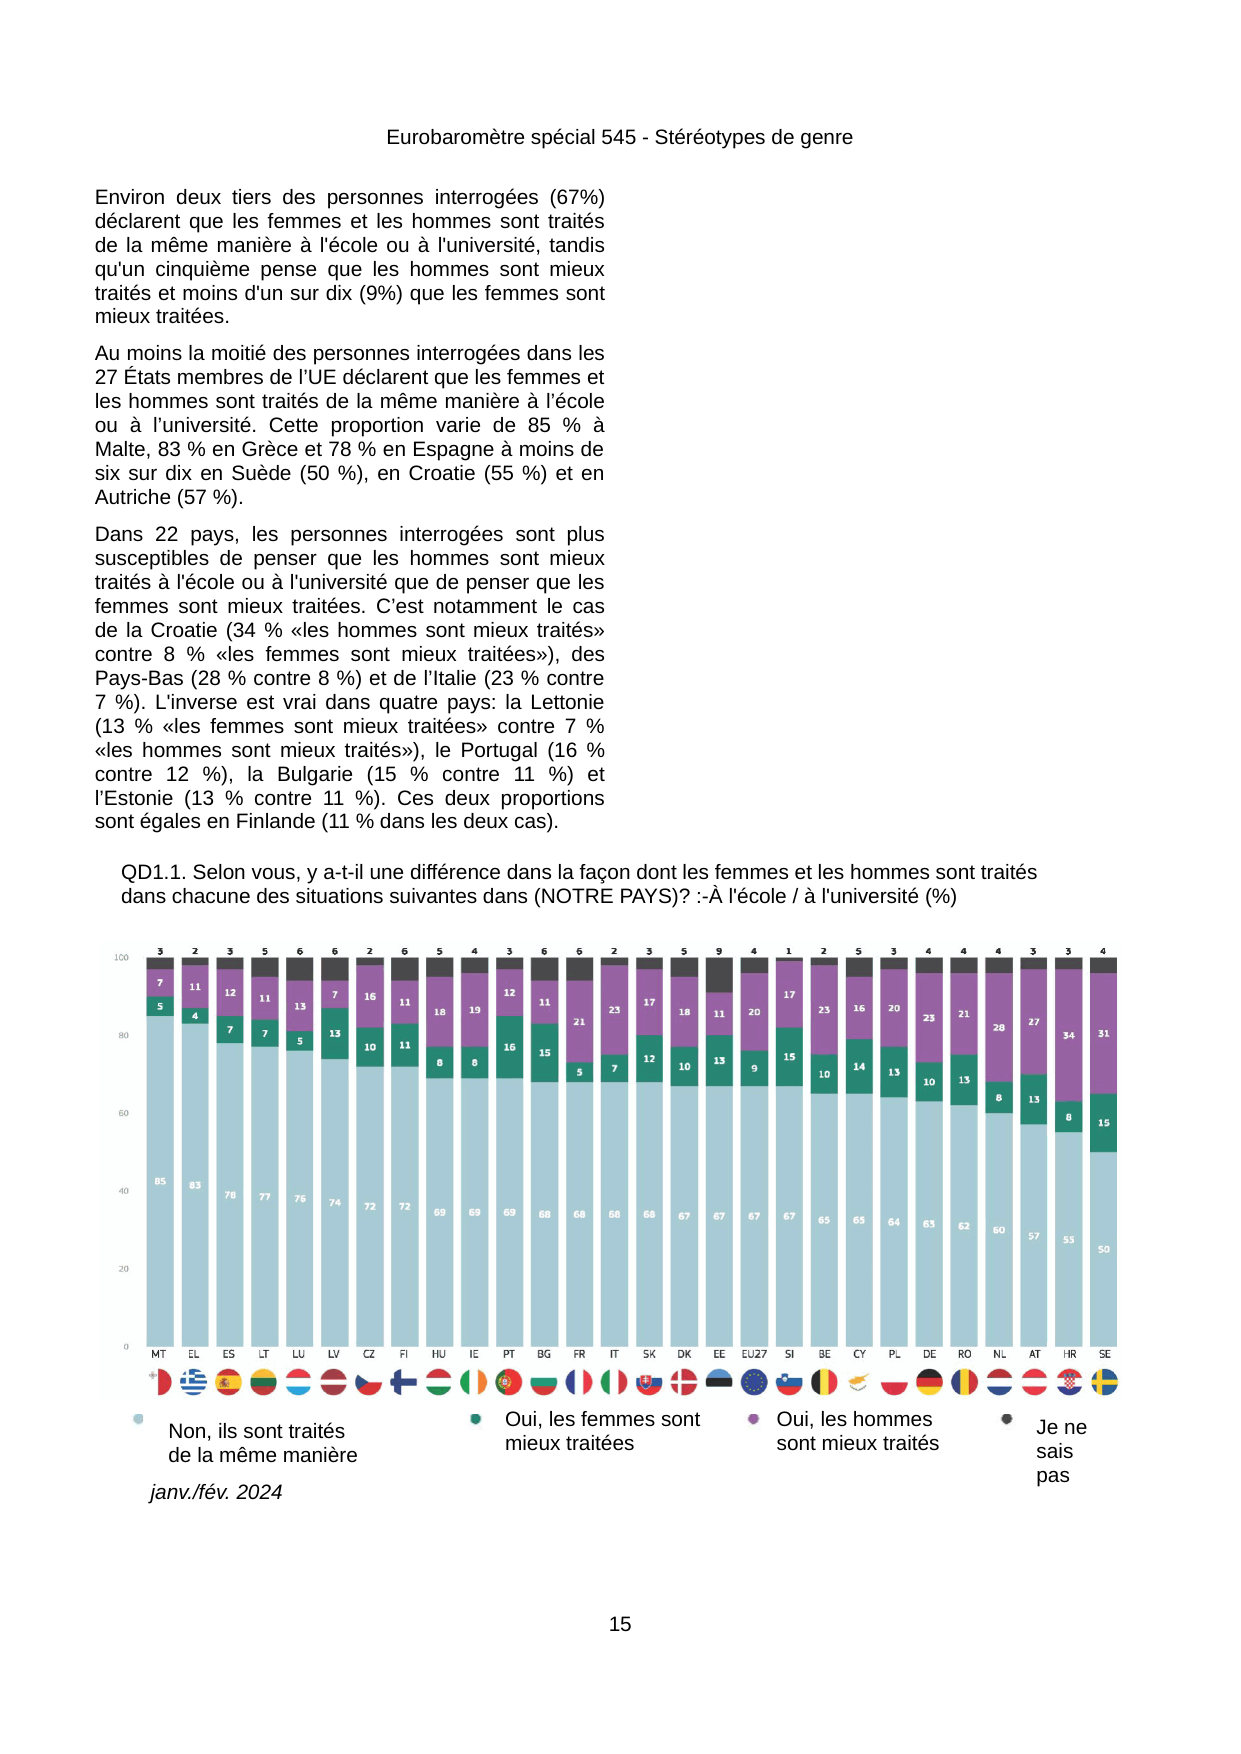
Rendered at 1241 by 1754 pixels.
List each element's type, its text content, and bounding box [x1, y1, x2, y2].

text Au moins la moitié des personnes interrogées dans les 27 États membres de l’UE déclarent que les femmes et les hommes sont traités de la même manière à l’école ou à l’université. Cette proportion varie de 85 % à Malte, 83 % en Grèce et 78 % en Espagne à moins de six sur dix en Suède (50 %), en Croatie (55 %) et en Autriche (57 %). [94, 341, 605, 509]
picture [779, 1414, 789, 1425]
picture [508, 1414, 518, 1425]
text Dans 22 pays, les personnes interrogées sont plus susceptibles de penser que les hommes sont mieux traités à l'école ou à l'université que de penser que les femmes sont mieux traitées. C’est notamment le cas de la Croatie (34 % «les hommes sont mieux traités» contre 8 % «les femmes sont mieux traitées»), des Pays-Bas (28 % contre 8 %) et de l’Italie (23 % contre 7 %). L'inverse est vrai dans quatre pays: la Lettonie (13 % «les femmes sont mieux traitées» contre 7 % «les hommes sont mieux traités»), le Portugal (16 % contre 12 %), la Bulgarie (15 % contre 11 %) et l’Estonie (13 % contre 11 %). Ces deux proportions sont égales en Finlande (11 % dans les deux cas). [94, 522, 605, 833]
picture [100, 941, 1122, 1400]
picture [130, 1414, 1016, 1430]
text Environ deux tiers des personnes interrogées (67%) déclarent que les femmes et les hommes sont traités de la même manière à l'école ou à l'université, tandis qu'un cinquième pense que les hommes sont mieux traités et moins d'un sur dix (9%) que les femmes sont mieux traitées. [94, 184, 605, 328]
